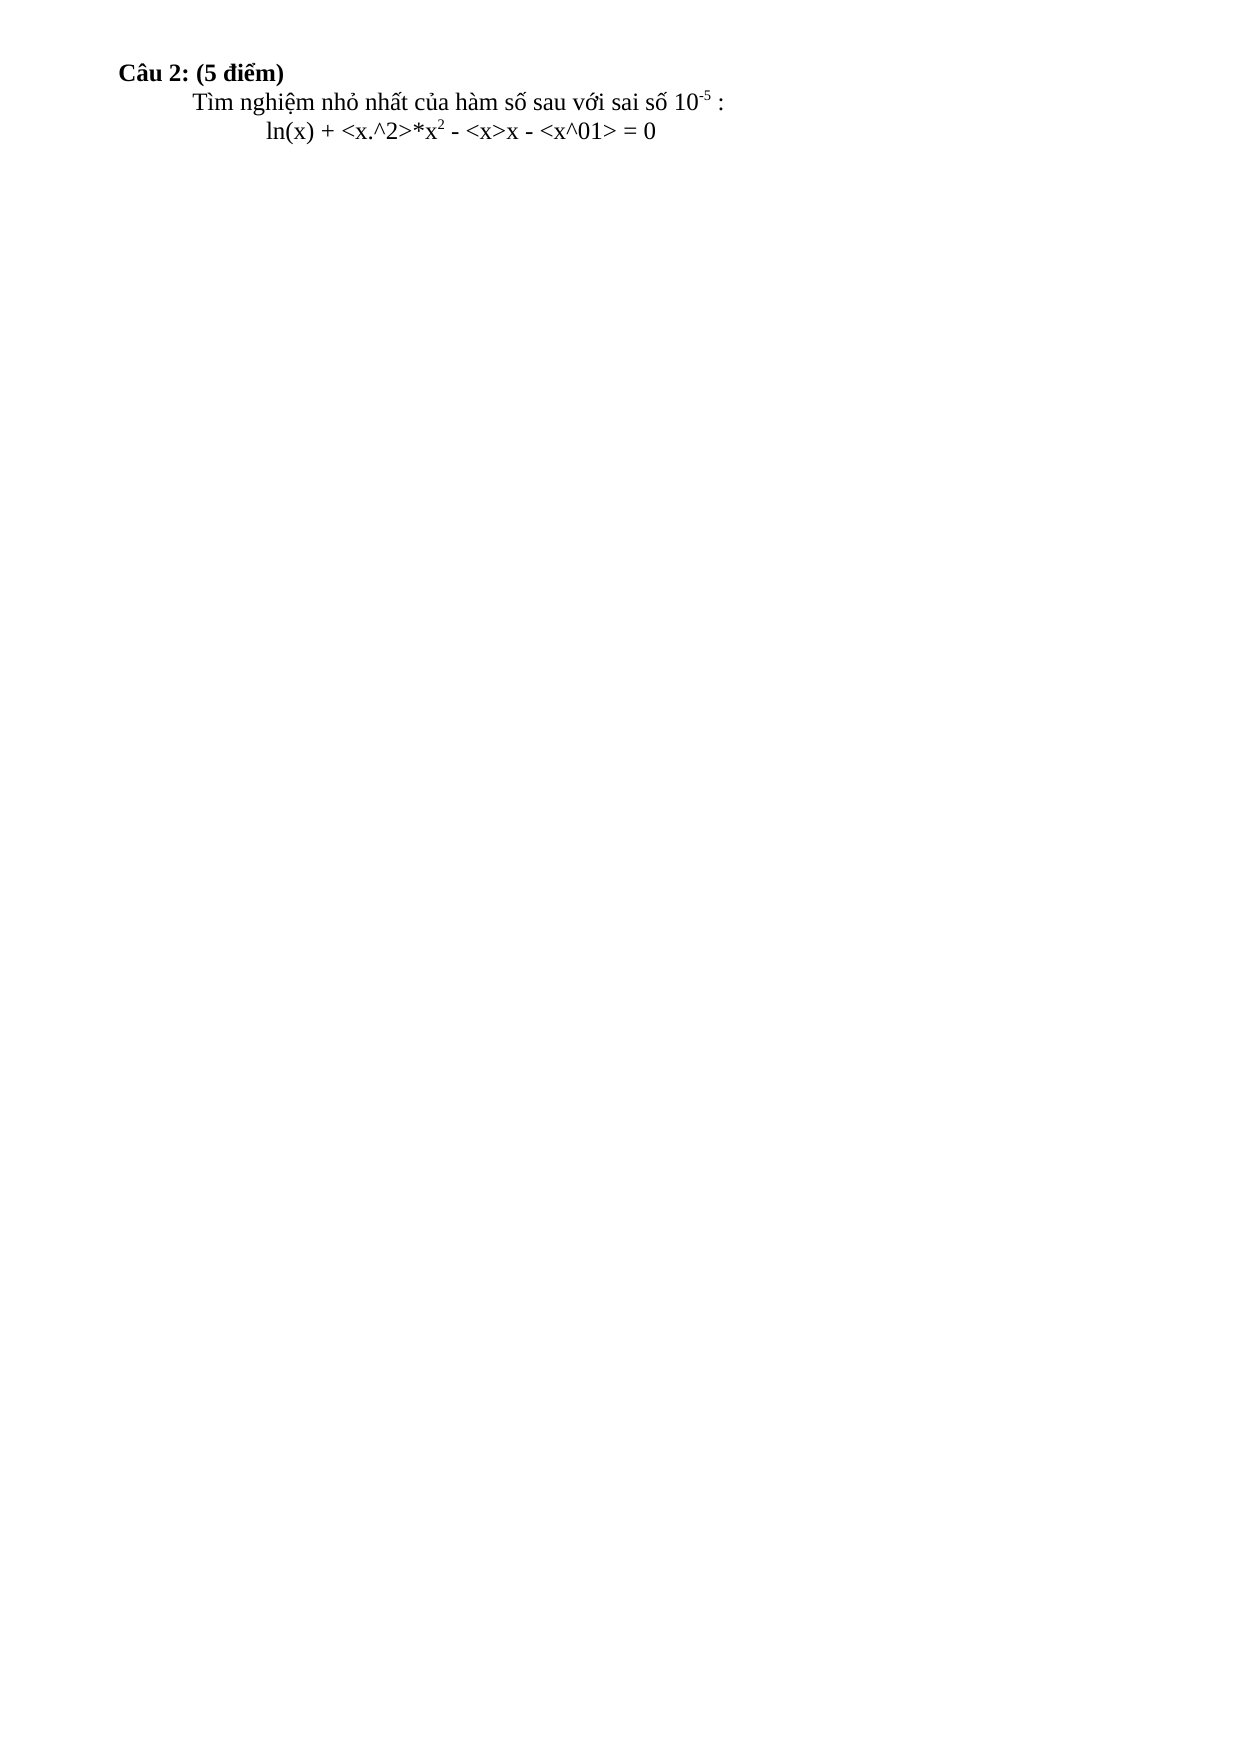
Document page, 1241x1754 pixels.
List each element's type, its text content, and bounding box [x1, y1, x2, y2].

text Tìm nghiệm nhỏ nhất của hàm số sau với sai số 10-5 : [118, 87, 1122, 116]
text ln(x) + <x.^2>*x2 - <x>x - <x^01> = 0 [118, 116, 1122, 145]
text Câu 2: (5 điểm) [118, 58, 1122, 87]
